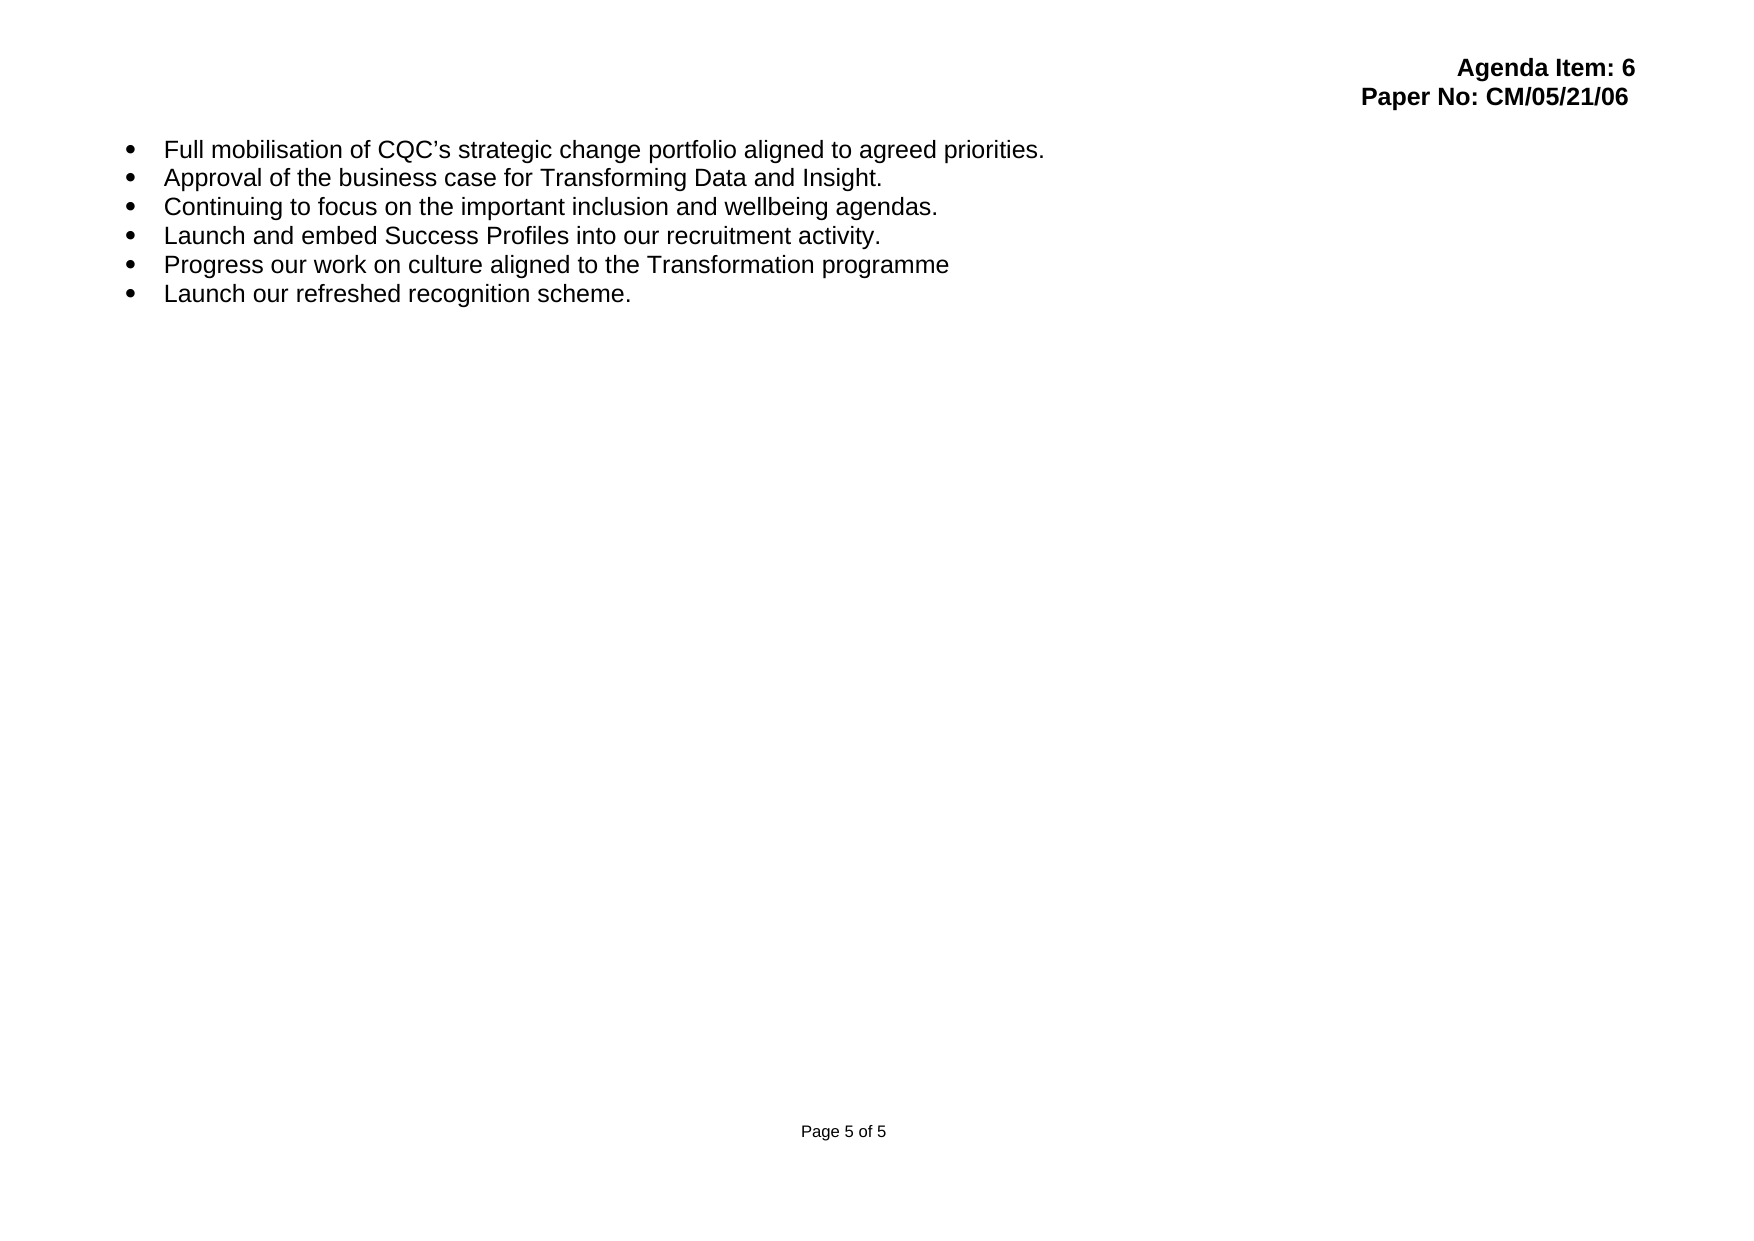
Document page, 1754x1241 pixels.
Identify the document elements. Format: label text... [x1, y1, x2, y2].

list Launch and embed Success Profiles into our recruitment activity. [126, 221, 1636, 250]
list Progress our work on culture aligned to the Transformation programme [126, 250, 1636, 279]
list Launch our refreshed recognition scheme. [126, 279, 1636, 308]
list Approval of the business case for Transforming Data and Insight. [126, 163, 1636, 192]
list Full mobilisation of CQC’s strategic change portfolio aligned to agreed priorities. [126, 134, 1636, 163]
list Continuing to focus on the important inclusion and wellbeing agendas. [126, 192, 1636, 221]
